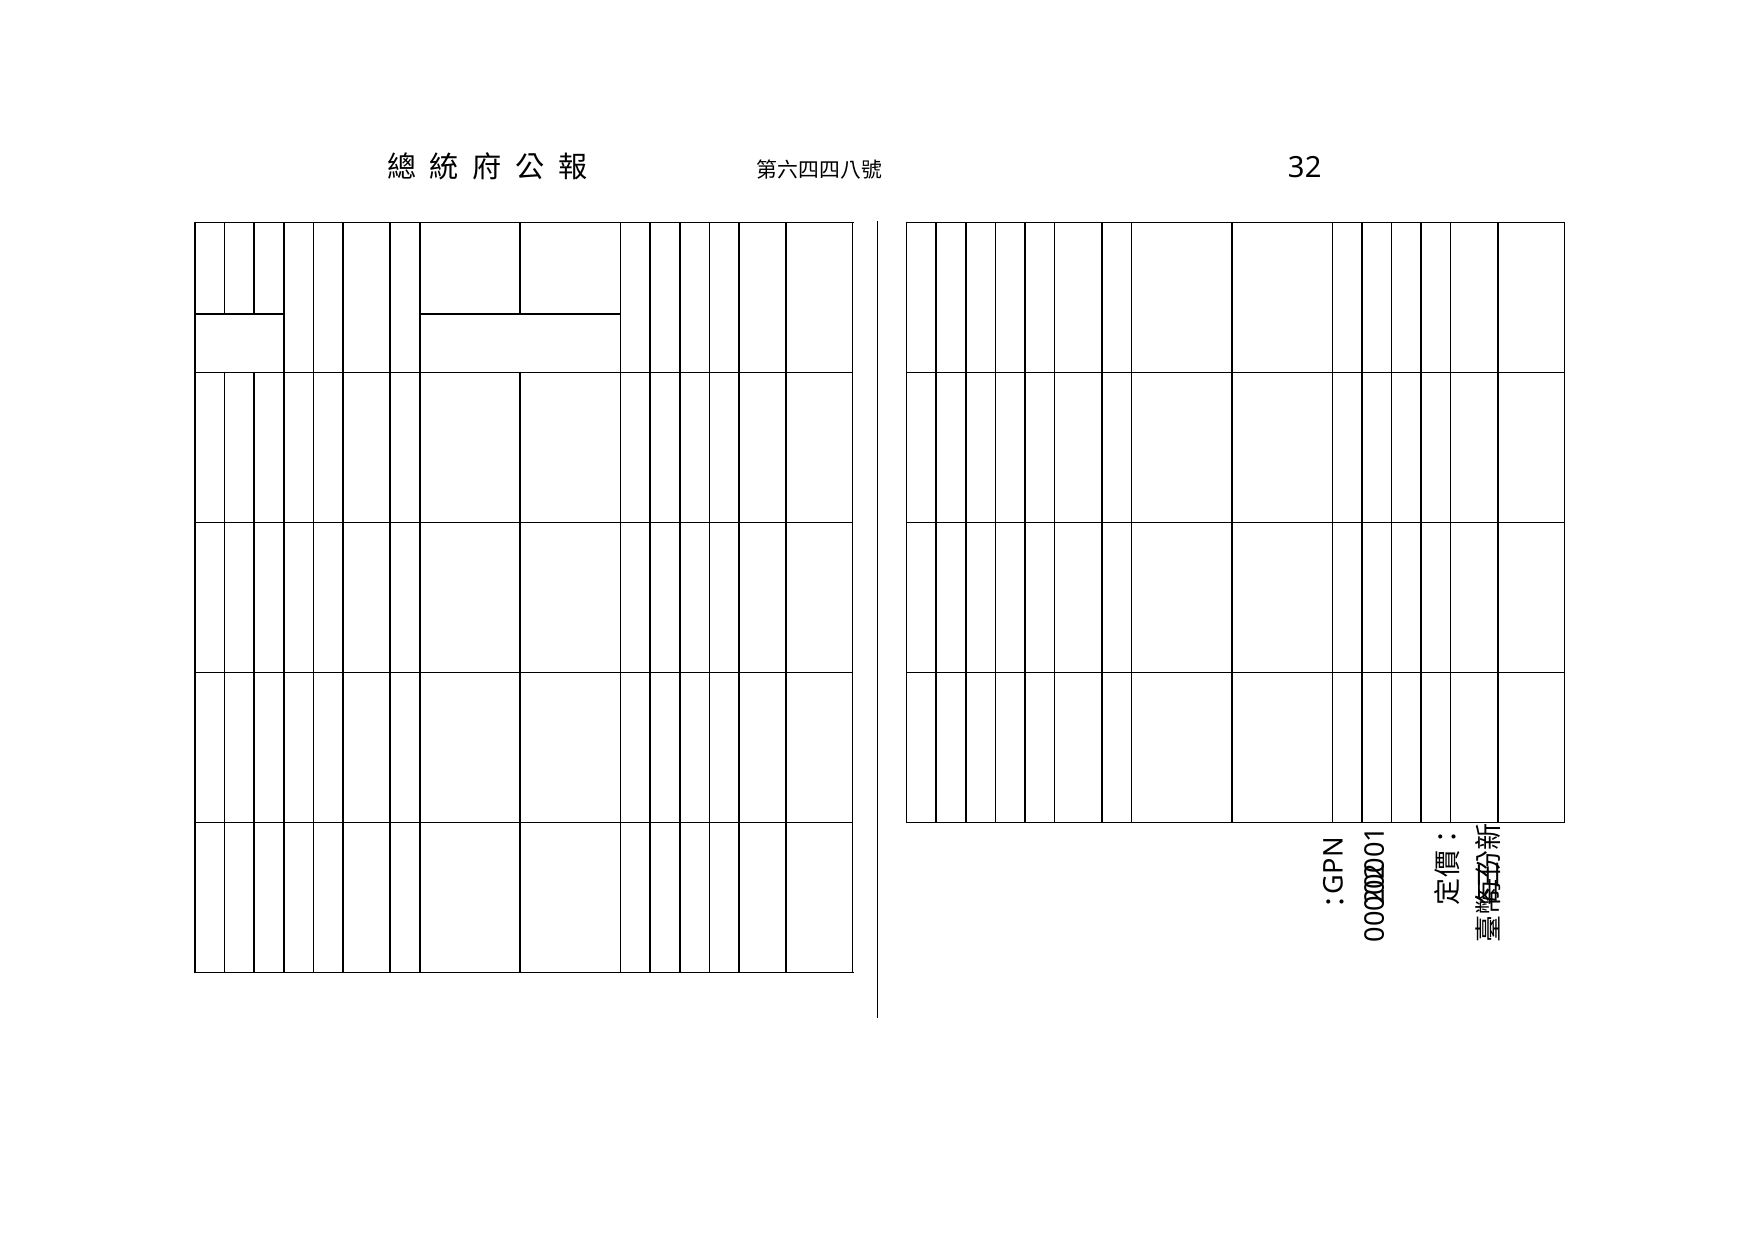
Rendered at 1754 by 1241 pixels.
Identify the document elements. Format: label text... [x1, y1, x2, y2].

table_cell [937, 523, 965, 672]
table_cell [196, 823, 224, 972]
table_cell [421, 223, 519, 313]
table_cell [1499, 373, 1564, 522]
table_cell [196, 673, 224, 822]
table_cell [314, 823, 342, 972]
table_cell [285, 223, 313, 372]
table_cell [421, 523, 519, 672]
table_cell [421, 673, 519, 822]
table_cell [1026, 673, 1054, 822]
table_cell [740, 673, 785, 822]
table_header 定價： [1411, 846, 1452, 928]
table_cell [681, 223, 709, 372]
table_cell [787, 373, 852, 522]
table_cell [967, 673, 995, 822]
table_cell [421, 373, 519, 522]
table_cell [285, 523, 313, 672]
table_cell [621, 223, 649, 372]
table_cell [1499, 523, 1564, 672]
table_cell [1103, 373, 1131, 522]
table_cell [1333, 223, 1361, 372]
table_cell [651, 523, 679, 672]
table_cell [314, 673, 342, 822]
table_cell [1026, 223, 1054, 372]
table_cell [391, 673, 419, 822]
table_cell [1055, 373, 1101, 522]
table_cell [1499, 223, 1564, 372]
table_cell [521, 673, 620, 822]
table_cell [255, 673, 283, 822]
table_cell [1055, 673, 1101, 822]
table_cell [196, 315, 283, 372]
table_cell [391, 523, 419, 672]
table_cell [710, 373, 738, 522]
table_cell [1392, 373, 1420, 522]
table_cell [1103, 523, 1131, 672]
table_cell [907, 523, 935, 672]
table_cell [391, 223, 419, 372]
table_cell [710, 523, 738, 672]
table_cell [937, 673, 965, 822]
table_cell [521, 823, 620, 972]
table_cell [967, 523, 995, 672]
table_cell [907, 223, 935, 372]
table_cell [1233, 523, 1332, 672]
table_cell [710, 823, 738, 972]
table_cell [521, 223, 620, 313]
table_cell [225, 223, 253, 313]
table_cell [740, 373, 785, 522]
table_cell [344, 673, 389, 822]
table_cell [787, 223, 852, 372]
table_cell [225, 823, 253, 972]
table_cell [1103, 673, 1131, 822]
table_cell [421, 315, 620, 372]
table_cell [1363, 523, 1391, 672]
table_cell [255, 373, 283, 522]
table_cell [1363, 373, 1391, 522]
table_header [1381, 846, 1411, 928]
table_cell [255, 223, 283, 313]
table_header [1161, 846, 1212, 928]
table_cell [1451, 523, 1497, 672]
table_cell [1422, 523, 1450, 672]
table_cell [621, 673, 649, 822]
table_cell [1026, 373, 1054, 522]
table_cell [1132, 523, 1231, 672]
table_cell [1132, 223, 1231, 372]
table_cell [225, 523, 253, 672]
table_cell [651, 373, 679, 522]
table_cell [1333, 523, 1361, 672]
table_cell [196, 523, 224, 672]
table_cell [314, 373, 342, 522]
table_cell [1055, 523, 1101, 672]
table_cell [1026, 523, 1054, 672]
table_cell [314, 223, 342, 372]
table_cell [787, 673, 852, 822]
table_cell [255, 523, 283, 672]
table_cell [996, 523, 1024, 672]
table_cell [1233, 373, 1332, 522]
table_cell [1132, 673, 1231, 822]
table_cell [1333, 673, 1361, 822]
table_cell [907, 673, 935, 822]
table_cell [967, 373, 995, 522]
table_cell [681, 523, 709, 672]
table_cell [1233, 673, 1332, 822]
table_cell [907, 373, 935, 522]
table_cell [196, 373, 224, 522]
table_cell [996, 673, 1024, 822]
table_cell [1363, 673, 1391, 822]
table_cell [314, 523, 342, 672]
table_cell [1499, 673, 1564, 822]
table_cell [1422, 223, 1450, 372]
table_cell [521, 523, 620, 672]
table_cell [787, 823, 852, 972]
table_header 2000100002 [1340, 846, 1381, 928]
table_cell [740, 523, 785, 672]
table_cell [681, 673, 709, 822]
table_header [1263, 846, 1298, 928]
table_cell [1451, 673, 1497, 822]
table_cell [787, 523, 852, 672]
table_cell [344, 373, 389, 522]
table_cell [1451, 373, 1497, 522]
table_cell [621, 523, 649, 672]
table_cell [1363, 223, 1391, 372]
table_cell [285, 823, 313, 972]
table_cell [1333, 373, 1361, 522]
table_cell [344, 823, 389, 972]
table_cell [196, 223, 224, 313]
table_cell [996, 373, 1024, 522]
table_cell [681, 373, 709, 522]
table_cell [740, 823, 785, 972]
table_cell [937, 223, 965, 372]
table_cell [521, 373, 620, 522]
table_cell [740, 223, 785, 372]
table_cell [621, 823, 649, 972]
table_cell [1233, 223, 1332, 372]
table_cell [1422, 373, 1450, 522]
table_cell [710, 673, 738, 822]
table_cell [1055, 223, 1101, 372]
table_cell [996, 223, 1024, 372]
table_cell [621, 373, 649, 522]
table_cell [391, 373, 419, 522]
table_header [1212, 846, 1263, 928]
table_cell [1422, 673, 1450, 822]
table_cell [1392, 673, 1420, 822]
table_cell [1132, 373, 1231, 522]
table_header 每份新臺幣三十五元 [1452, 846, 1493, 928]
table_cell [710, 223, 738, 372]
table_cell [391, 823, 419, 972]
table_cell [285, 373, 313, 522]
table_cell [681, 823, 709, 972]
table_cell [344, 223, 389, 372]
table_cell [421, 823, 519, 972]
table_cell [285, 673, 313, 822]
table_cell [344, 523, 389, 672]
table_cell [225, 673, 253, 822]
table_cell [1392, 523, 1420, 672]
table_cell [651, 223, 679, 372]
table_cell [225, 373, 253, 522]
table_header GPN： [1299, 846, 1340, 928]
table_cell [1103, 223, 1131, 372]
table_cell [1451, 223, 1497, 372]
table_cell [1392, 223, 1420, 372]
table_cell [651, 673, 679, 822]
table_cell [255, 823, 283, 972]
table_cell [967, 223, 995, 372]
table_cell [937, 373, 965, 522]
table_cell [651, 823, 679, 972]
